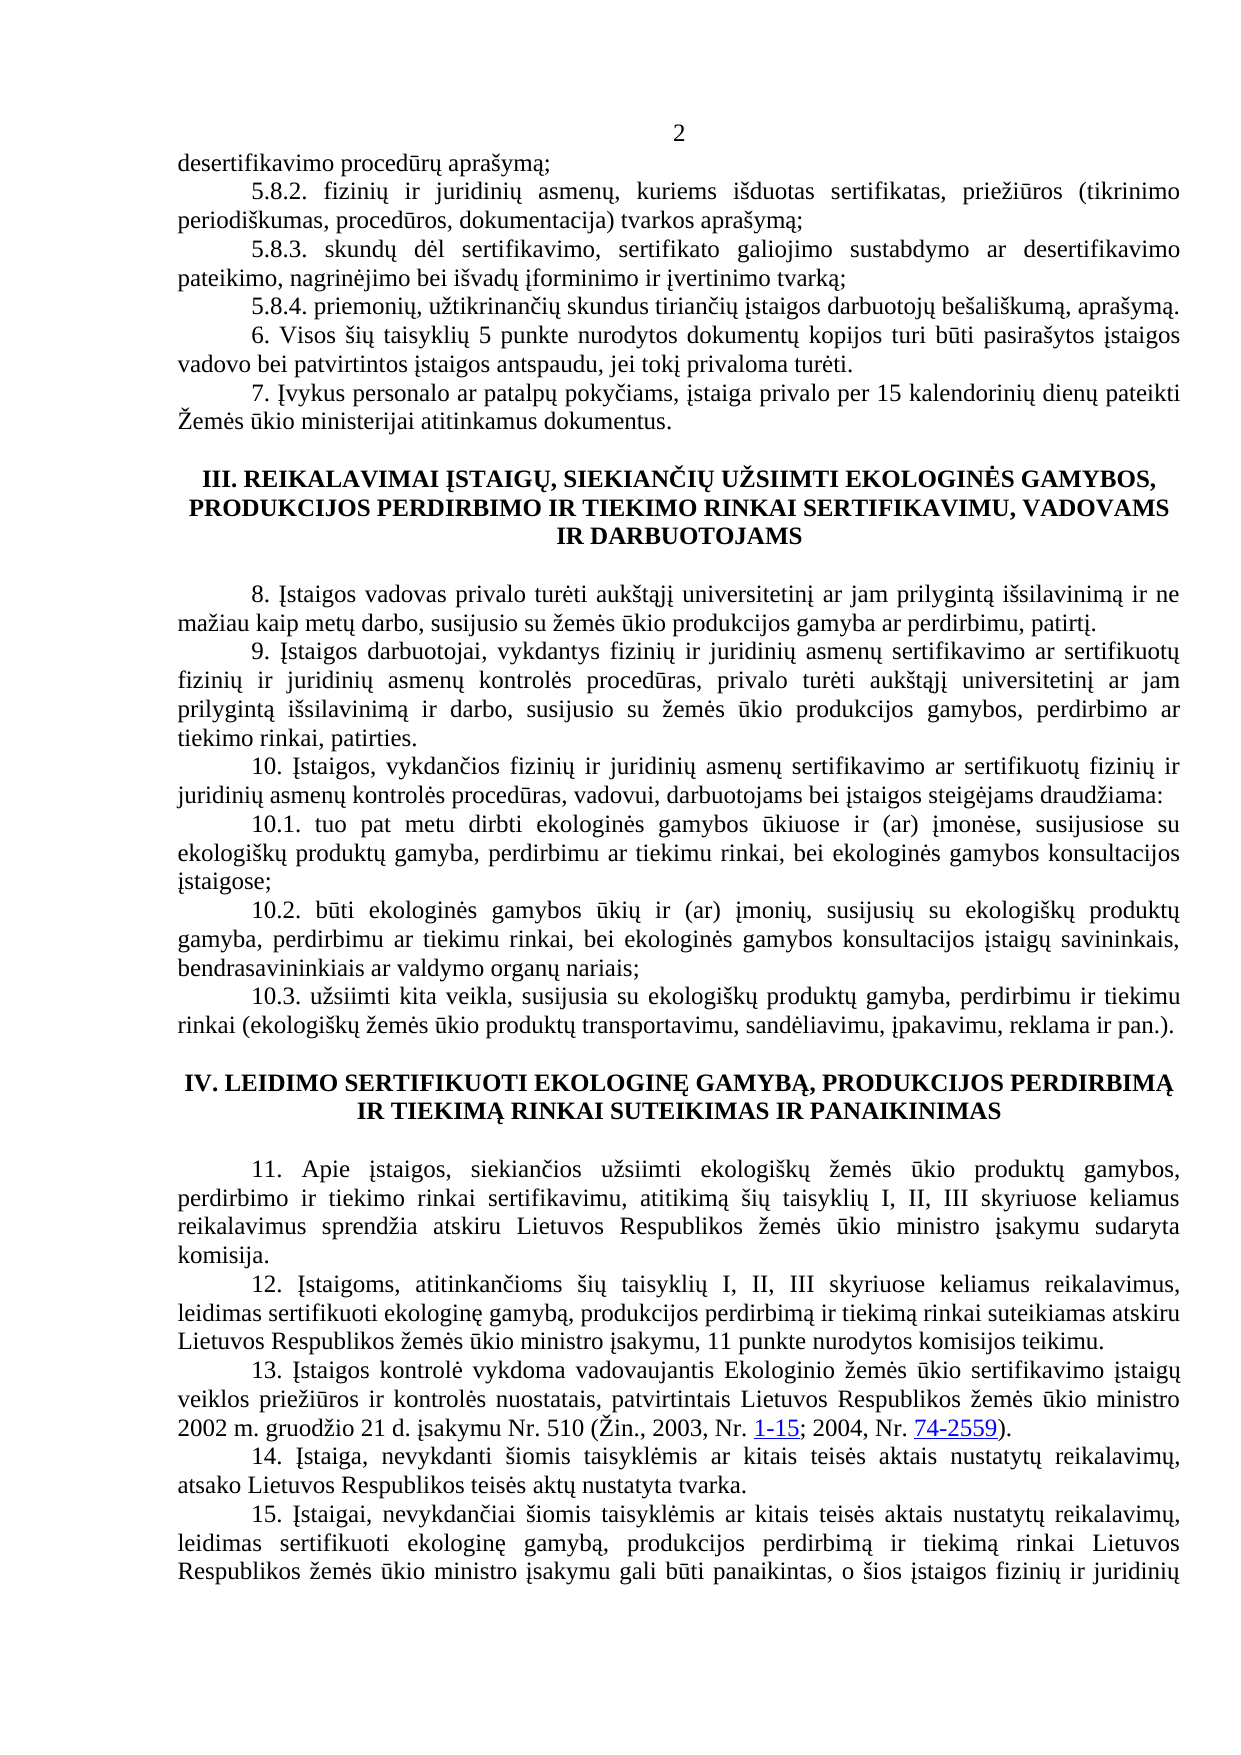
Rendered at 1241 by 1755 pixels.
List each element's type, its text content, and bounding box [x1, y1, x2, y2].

text IV. LEIDIMO SERTIFIKUOTI EKOLOGINĘ GAMYBĄ, PRODUKCIJOS PERDIRBIMĄ IR TIEKIMĄ RINKAI SUTEIKIMAS IR PANAIKINIMAS [177, 1068, 1181, 1125]
text 5.8.2. fizinių ir juridinių asmenų, kuriems išduotas sertifikatas, priežiūros (tikrinimo periodiškumas, procedūros, dokumentacija) tvarkos aprašymą; [177, 176, 1181, 234]
text 12. Įstaigoms, atitinkančioms šių taisyklių I, II, III skyriuose keliamus reikalavimus, leidimas sertifikuoti ekologinę gamybą, produkcijos perdirbimą ir tiekimą rinkai suteikiamas atskiru Lietuvos Respublikos žemės ūkio ministro įsakymu, 11 punkte nurodytos komisijos teikimu. [177, 1269, 1181, 1355]
text 14. Įstaiga, nevykdanti šiomis taisyklėmis ar kitais teisės aktais nustatytų reikalavimų, atsako Lietuvos Respublikos teisės aktų nustatyta tvarka. [177, 1441, 1181, 1499]
text 15. Įstaigai, nevykdančiai šiomis taisyklėmis ar kitais teisės aktais nustatytų reikalavimų, leidimas sertifikuoti ekologinę gamybą, produkcijos perdirbimą ir tiekimą rinkai Lietuvos Respublikos žemės ūkio ministro įsakymu gali būti panaikintas, o šios įstaigos fizinių ir juridinių [177, 1499, 1181, 1585]
text 11. Apie įstaigos, siekiančios užsiimti ekologiškų žemės ūkio produktų gamybos, perdirbimo ir tiekimo rinkai sertifikavimu, atitikimą šių taisyklių I, II, III skyriuose keliamus reikalavimus sprendžia atskiru Lietuvos Respublikos žemės ūkio ministro įsakymu sudaryta komisija. [177, 1154, 1181, 1269]
text 10.2. būti ekologinės gamybos ūkių ir (ar) įmonių, susijusių su ekologiškų produktų gamyba, perdirbimu ar tiekimu rinkai, bei ekologinės gamybos konsultacijos įstaigų savininkais, bendrasavininkiais ar valdymo organų nariais; [177, 895, 1181, 981]
text 6. Visos šių taisyklių 5 punkte nurodytos dokumentų kopijos turi būti pasirašytos įstaigos vadovo bei patvirtintos įstaigos antspaudu, jei tokį privaloma turėti. [177, 320, 1181, 378]
text desertifikavimo procedūrų aprašymą; [177, 148, 1181, 176]
text 5.8.4. priemonių, užtikrinančių skundus tiriančių įstaigos darbuotojų bešališkumą, aprašymą. [177, 291, 1181, 320]
text III. REIKALAVIMAI ĮSTAIGŲ, SIEKIANČIŲ UŽSIIMTI EKOLOGINĖS GAMYBOS, PRODUKCIJOS PERDIRBIMO IR TIEKIMO RINKAI SERTIFIKAVIMU, VADOVAMS IR DARBUOTOJAMS [177, 464, 1181, 550]
text 10.1. tuo pat metu dirbti ekologinės gamybos ūkiuose ir (ar) įmonėse, susijusiose su ekologiškų produktų gamyba, perdirbimu ar tiekimu rinkai, bei ekologinės gamybos konsultacijos įstaigose; [177, 809, 1181, 895]
text 5.8.3. skundų dėl sertifikavimo, sertifikato galiojimo sustabdymo ar desertifikavimo pateikimo, nagrinėjimo bei išvadų įforminimo ir įvertinimo tvarką; [177, 234, 1181, 291]
text 13. Įstaigos kontrolė vykdoma vadovaujantis Ekologinio žemės ūkio sertifikavimo įstaigų veiklos priežiūros ir kontrolės nuostatais, patvirtintais Lietuvos Respublikos žemės ūkio ministro 2002 m. gruodžio 21 d. įsakymu Nr. 510 (Žin., 2003, Nr. 1-15; 2004, Nr. 74-2559). [177, 1355, 1181, 1441]
text 10. Įstaigos, vykdančios fizinių ir juridinių asmenų sertifikavimo ar sertifikuotų fizinių ir juridinių asmenų kontrolės procedūras, vadovui, darbuotojams bei įstaigos steigėjams draudžiama: [177, 751, 1181, 809]
text 9. Įstaigos darbuotojai, vykdantys fizinių ir juridinių asmenų sertifikavimo ar sertifikuotų fizinių ir juridinių asmenų kontrolės procedūras, privalo turėti aukštąjį universitetinį ar jam prilygintą išsilavinimą ir darbo, susijusio su žemės ūkio produkcijos gamybos, perdirbimo ar tiekimo rinkai, patirties. [177, 636, 1181, 751]
text 7. Įvykus personalo ar patalpų pokyčiams, įstaiga privalo per 15 kalendorinių dienų pateikti Žemės ūkio ministerijai atitinkamus dokumentus. [177, 378, 1181, 435]
text 10.3. užsiimti kita veikla, susijusia su ekologiškų produktų gamyba, perdirbimu ir tiekimu rinkai (ekologiškų žemės ūkio produktų transportavimu, sandėliavimu, įpakavimu, reklama ir pan.). [177, 981, 1181, 1039]
text 8. Įstaigos vadovas privalo turėti aukštąjį universitetinį ar jam prilygintą išsilavinimą ir ne mažiau kaip metų darbo, susijusio su žemės ūkio produkcijos gamyba ar perdirbimu, patirtį. [177, 579, 1181, 636]
